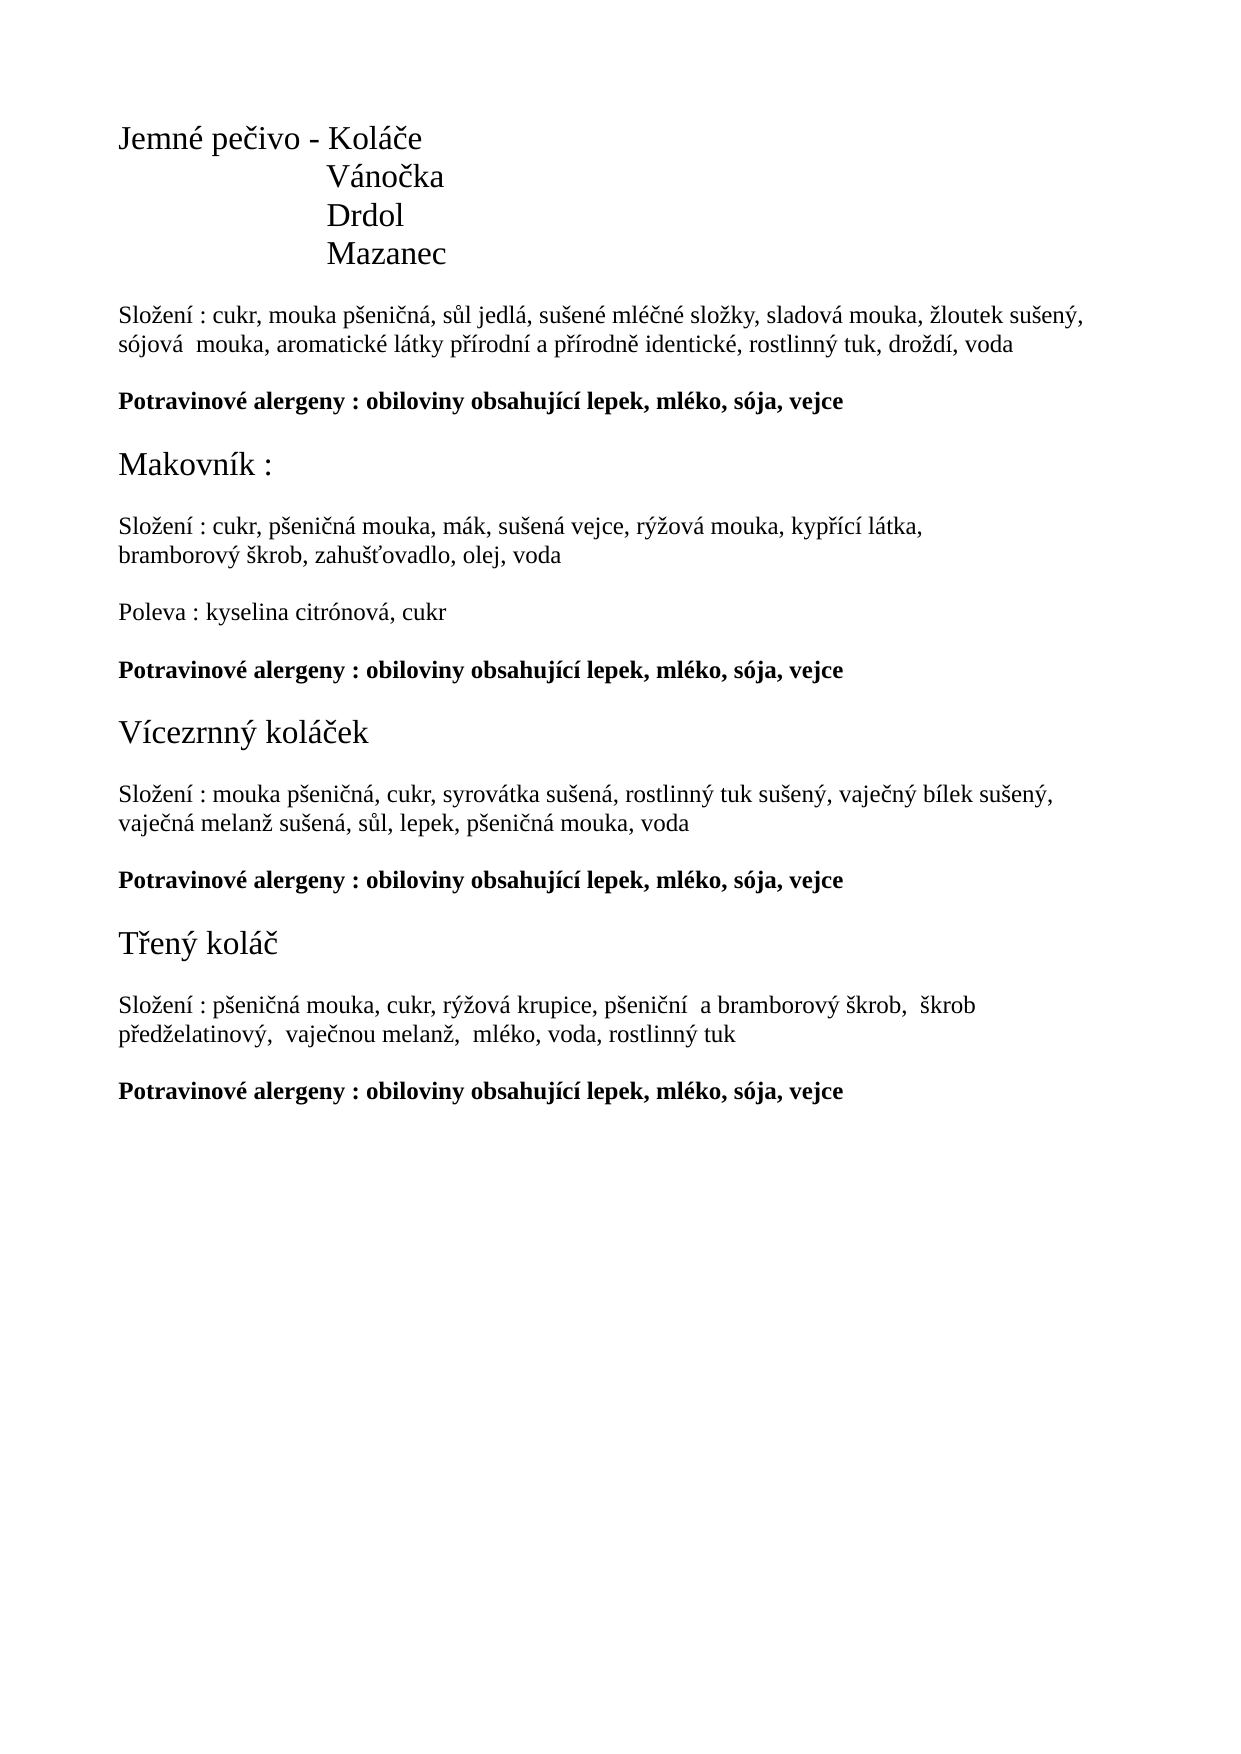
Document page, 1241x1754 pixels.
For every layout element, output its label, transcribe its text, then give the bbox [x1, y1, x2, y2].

text vaječná melanž sušená, sůl, lepek, pšeničná mouka, voda [118, 808, 1122, 837]
text Složení : pšeničná mouka, cukr, rýžová krupice, pšeniční a bramborový škrob, škrob předželatinový, vaječnou melanž, mléko, voda, rostlinný tuk [118, 990, 1122, 1048]
text Jemné pečivo - Koláče [118, 118, 1122, 156]
text Makovník : [118, 444, 1122, 482]
text Třený koláč [118, 923, 1122, 961]
text Vícezrnný koláček [118, 712, 1122, 751]
text Mazanec [118, 233, 1122, 271]
text sójová mouka, aromatické látky přírodní a přírodně identické, rostlinný tuk, droždí, voda [118, 329, 1122, 358]
text Složení : mouka pšeničná, cukr, syrovátka sušená, rostlinný tuk sušený, vaječný bílek sušený, [118, 779, 1122, 808]
text Drdol [118, 195, 1122, 233]
text Složení : cukr, mouka pšeničná, sůl jedlá, sušené mléčné složky, sladová mouka, žloutek sušený, [118, 300, 1122, 329]
text bramborový škrob, zahušťovadlo, olej, voda [118, 540, 1122, 568]
text Potravinové alergeny : obiloviny obsahující lepek, mléko, sója, vejce [118, 655, 1122, 683]
text Potravinové alergeny : obiloviny obsahující lepek, mléko, sója, vejce [118, 386, 1122, 415]
text Vánočka [118, 156, 1122, 195]
text Potravinové alergeny : obiloviny obsahující lepek, mléko, sója, vejce [118, 866, 1122, 894]
text Složení : cukr, pšeničná mouka, mák, sušená vejce, rýžová mouka, kypřící látka, [118, 511, 1122, 540]
text Poleva : kyselina citrónová, cukr [118, 597, 1122, 626]
text Potravinové alergeny : obiloviny obsahující lepek, mléko, sója, vejce [118, 1076, 1122, 1105]
